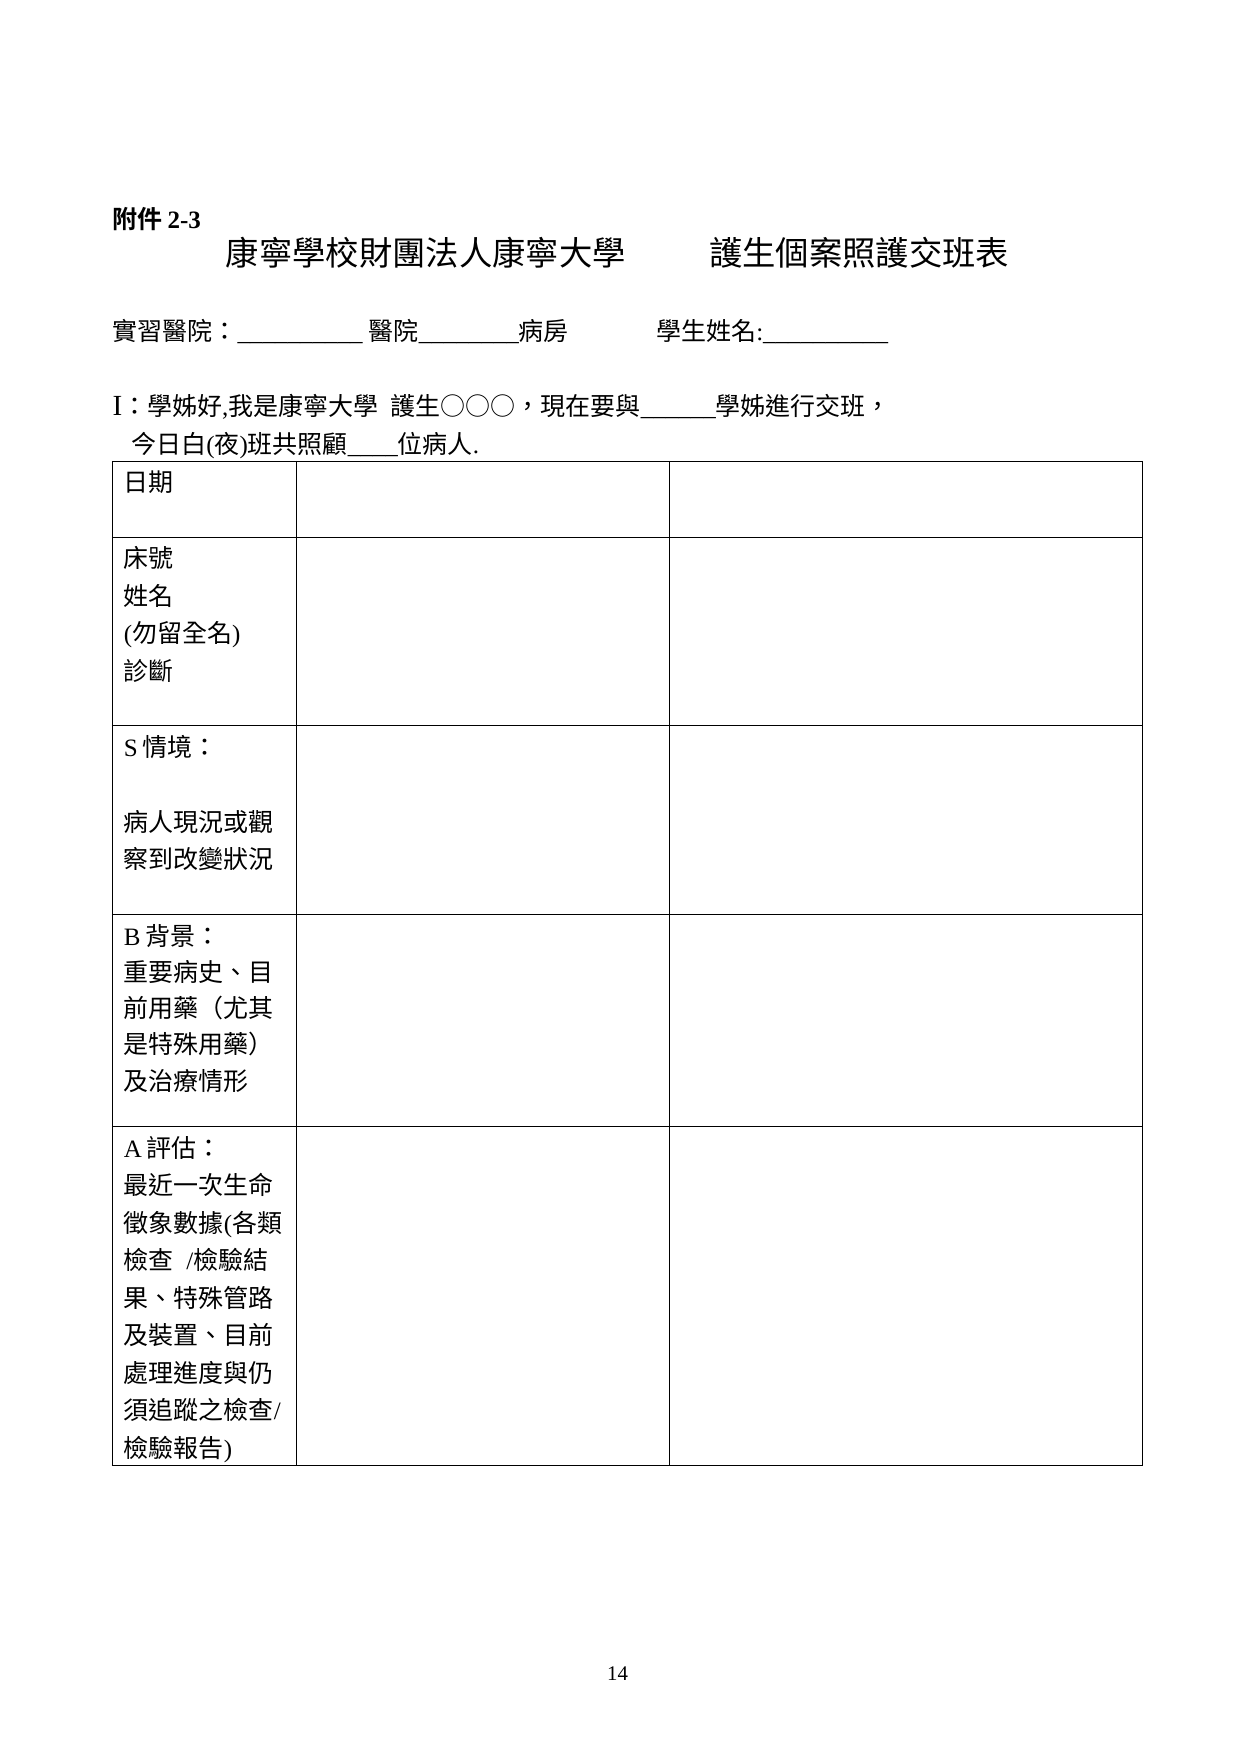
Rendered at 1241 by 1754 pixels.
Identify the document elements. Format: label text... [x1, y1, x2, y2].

text 康寧學校財團法人康寧大學 護生個案照護交班表 [112, 236, 1122, 273]
table_cell B背景： 重要病史、目前用藥（尤其是特殊用藥）及治療情形 [113, 915, 296, 1126]
text 實習醫院：__________ 醫院________病房 學生姓名:__________ [112, 311, 1122, 348]
table_header [297, 462, 669, 537]
table_cell [297, 538, 669, 725]
table_header 日期 [113, 462, 296, 537]
table_cell A評估： 最近一次生命徵象數據(各類檢查 /檢驗結果、特殊管路及裝置、目前處理進度與仍須追蹤之檢查/檢驗報告) [113, 1127, 296, 1465]
table_cell 床號 姓名 (勿留全名) 診斷 [113, 538, 296, 725]
text 附件2-3 [112, 199, 1122, 236]
table_cell S情境： 病人現況或觀察到改變狀況 [113, 726, 296, 914]
table_header [670, 462, 1142, 537]
table_cell [297, 726, 669, 914]
table_cell [670, 726, 1142, 914]
text I：學姊好,我是康寧大學 護生○○○，現在要與______學姊進行交班， 今日白(夜)班共照顧____位病人. [112, 386, 1122, 461]
table_cell [297, 915, 669, 1126]
table_cell [297, 1127, 669, 1465]
table_cell [670, 538, 1142, 725]
table_cell [670, 1127, 1142, 1465]
table_cell [670, 915, 1142, 1126]
